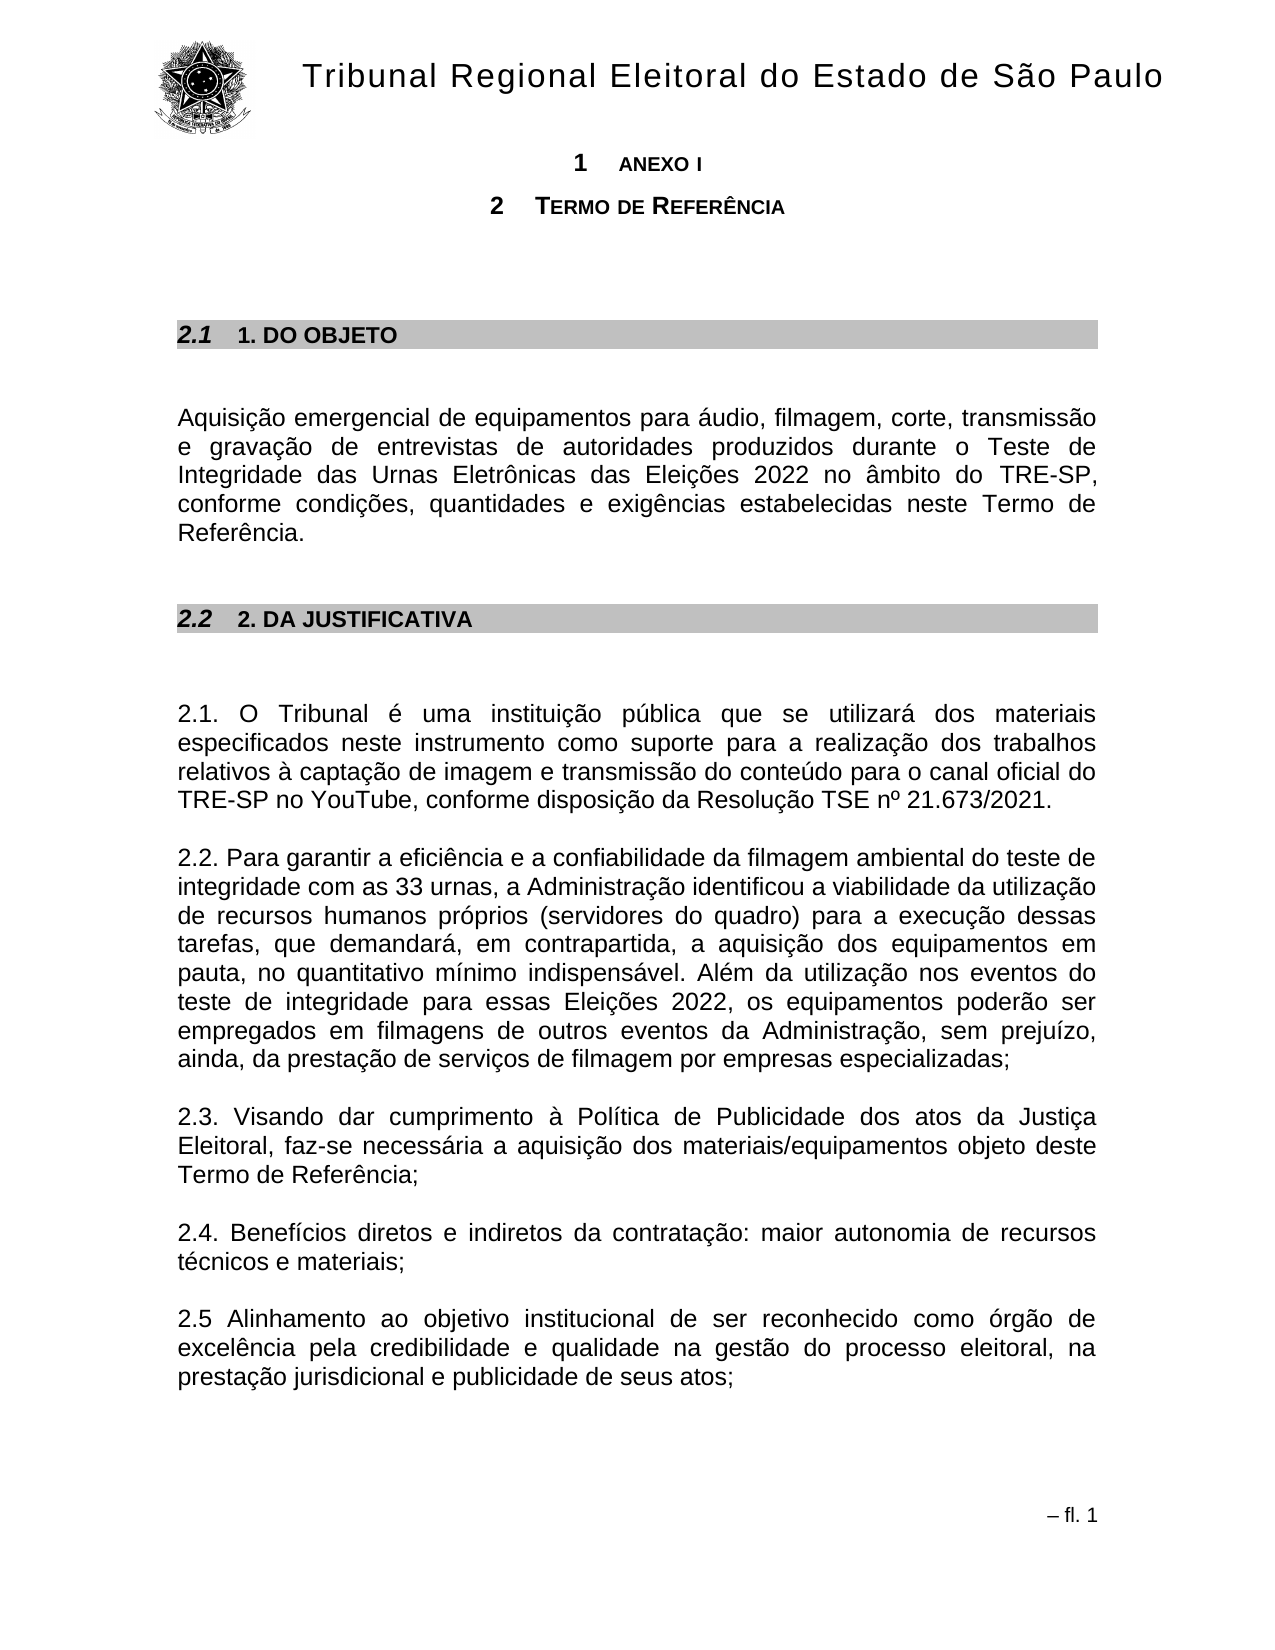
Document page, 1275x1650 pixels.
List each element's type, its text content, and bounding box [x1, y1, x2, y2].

text 2.5 Alinhamento ao objetivo institucional de ser reconhecido como órgão de excelência pela credibilidade e qualidade na gestão do processo eleitoral, na prestação jurisdicional e publicidade de seus atos; [177, 1304, 1098, 1391]
subtitle 2. DA JUSTIFICATIVA [177, 604, 1098, 633]
subtitle anexo i [177, 148, 1098, 176]
text 2.3. Visando dar cumprimento à Política de Publicidade dos atos da Justiça Eleitoral, faz-se necessária a aquisição dos materiais/equipamentos objeto deste Termo de Referência; [177, 1102, 1098, 1189]
text 2.4. Benefícios diretos e indiretos da contratação: maior autonomia de recursos técnicos e materiais; [177, 1218, 1098, 1275]
text Aquisição emergencial de equipamentos para áudio, filmagem, corte, transmissão e gravação de entrevistas de autoridades produzidos durante o Teste de Integridade das Urnas Eletrônicas das Eleições 2022 no âmbito do TRE-SP, conforme condições, quantidades e exigências estabelecidas neste Termo de Referência. [177, 403, 1098, 546]
text 2.2. Para garantir a eficiência e a confiabilidade da filmagem ambiental do teste de integridade com as 33 urnas, a Administração identificou a viabilidade da utilização de recursos humanos próprios (servidores do quadro) para a execução dessas tarefas, que demandará, em contrapartida, a aquisição dos equipamentos em pauta, no quantitativo mínimo indispensável. Além da utilização nos eventos do teste de integridade para essas Eleições 2022, os equipamentos poderão ser empregados em filmagens de outros eventos da Administração, sem prejuízo, ainda, da prestação de serviços de filmagem por empresas especializadas; [177, 843, 1098, 1073]
text 2.1. O Tribunal é uma instituição pública que se utilizará dos materiais especificados neste instrumento como suporte para a realização dos trabalhos relativos à captação de imagem e transmissão do conteúdo para o canal oficial do TRE-SP no YouTube, conforme disposição da Resolução TSE nº 21.673/2021. [177, 699, 1098, 814]
subtitle 1. DO OBJETO [177, 320, 1098, 349]
subtitle Termo de Referência [177, 191, 1098, 219]
